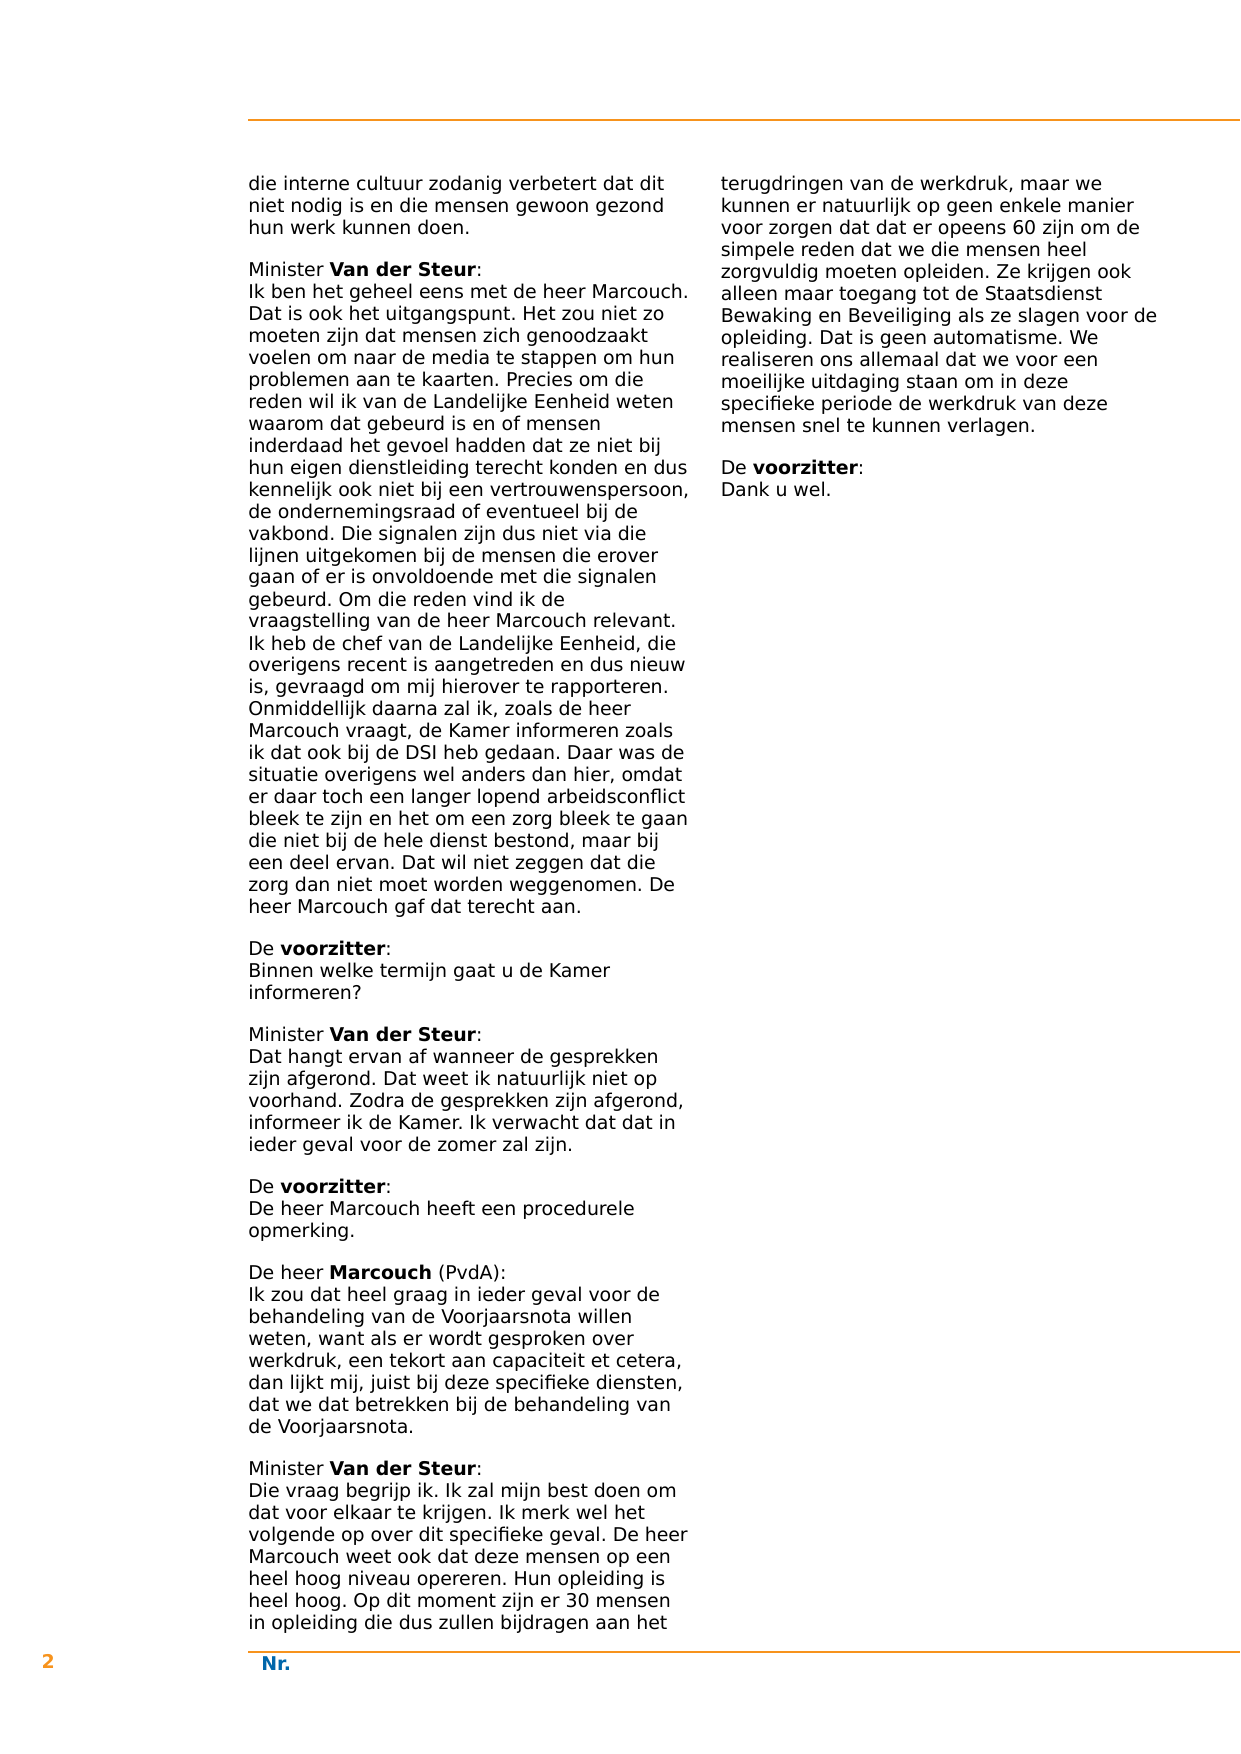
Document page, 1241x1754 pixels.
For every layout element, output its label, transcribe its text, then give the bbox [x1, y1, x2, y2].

text Minister Van der Steur: [248, 1024, 691, 1046]
text Binnen welke termijn gaat u de Kamer informeren? [248, 960, 691, 1004]
text Dank u wel. [721, 478, 1163, 501]
text Minister Van der Steur: [248, 1458, 691, 1480]
text Die vraag begrijp ik. Ik zal mijn best doen om dat voor elkaar te krijgen. Ik merk wel het volgende op over dit specifieke geval. De heer Marcouch weet ook dat deze mensen op een heel hoog niveau opereren. Hun opleiding is heel hoog. Op dit moment zijn er 30 mensen in opleiding die dus zullen bijdragen aan het [248, 1480, 691, 1633]
text terugdringen van de werkdruk, maar we kunnen er natuurlijk op geen enkele manier voor zorgen dat dat er opeens 60 zijn om de simpele reden dat we die mensen heel zorgvuldig moeten opleiden. Ze krijgen ook alleen maar toegang tot de Staatsdienst Bewaking en Beveiliging als ze slagen voor de opleiding. Dat is geen automatisme. We realiseren ons allemaal dat we voor een moeilijke uitdaging staan om in deze specifieke periode de werkdruk van deze mensen snel te kunnen verlagen. [721, 173, 1163, 437]
text De voorzitter: [248, 1176, 691, 1198]
text Ik ben het geheel eens met de heer Marcouch. Dat is ook het uitgangspunt. Het zou niet zo moeten zijn dat mensen zich genoodzaakt voelen om naar de media te stappen om hun problemen aan te kaarten. Precies om die reden wil ik van de Landelijke Eenheid weten waarom dat gebeurd is en of mensen inderdaad het gevoel hadden dat ze niet bij hun eigen dienstleiding terecht konden en dus kennelijk ook niet bij een vertrouwenspersoon, de ondernemingsraad of eventueel bij de vakbond. Die signalen zijn dus niet via die lijnen uitgekomen bij de mensen die erover gaan of er is onvoldoende met die signalen gebeurd. Om die reden vind ik de vraagstelling van de heer Marcouch relevant. Ik heb de chef van de Landelijke Eenheid, die overigens recent is aangetreden en dus nieuw is, gevraagd om mij hierover te rapporteren. Onmiddellijk daarna zal ik, zoals de heer Marcouch vraagt, de Kamer informeren zoals ik dat ook bij de DSI heb gedaan. Daar was de situatie overigens wel anders dan hier, omdat er daar toch een langer lopend arbeidsconflict bleek te zijn en het om een zorg bleek te gaan die niet bij de hele dienst bestond, maar bij een deel ervan. Dat wil niet zeggen dat die zorg dan niet moet worden weggenomen. De heer Marcouch gaf dat terecht aan. [248, 281, 691, 918]
text Dat hangt ervan af wanneer de gesprekken zijn afgerond. Dat weet ik natuurlijk niet op voorhand. Zodra de gesprekken zijn afgerond, informeer ik de Kamer. Ik verwacht dat dat in ieder geval voor de zomer zal zijn. [248, 1046, 691, 1156]
text die interne cultuur zodanig verbetert dat dit niet nodig is en die mensen gewoon gezond hun werk kunnen doen. [248, 173, 691, 239]
text De heer Marcouch heeft een procedurele opmerking. [248, 1198, 691, 1242]
text Minister Van der Steur: [248, 259, 691, 281]
text De voorzitter: [248, 938, 691, 960]
text Ik zou dat heel graag in ieder geval voor de behandeling van de Voorjaarsnota willen weten, want als er wordt gesproken over werkdruk, een tekort aan capaciteit et cetera, dan lijkt mij, juist bij deze specifieke diensten, dat we dat betrekken bij de behandeling van de Voorjaarsnota. [248, 1284, 691, 1438]
text De heer Marcouch (PvdA): [248, 1262, 691, 1284]
text De voorzitter: [721, 457, 1163, 478]
